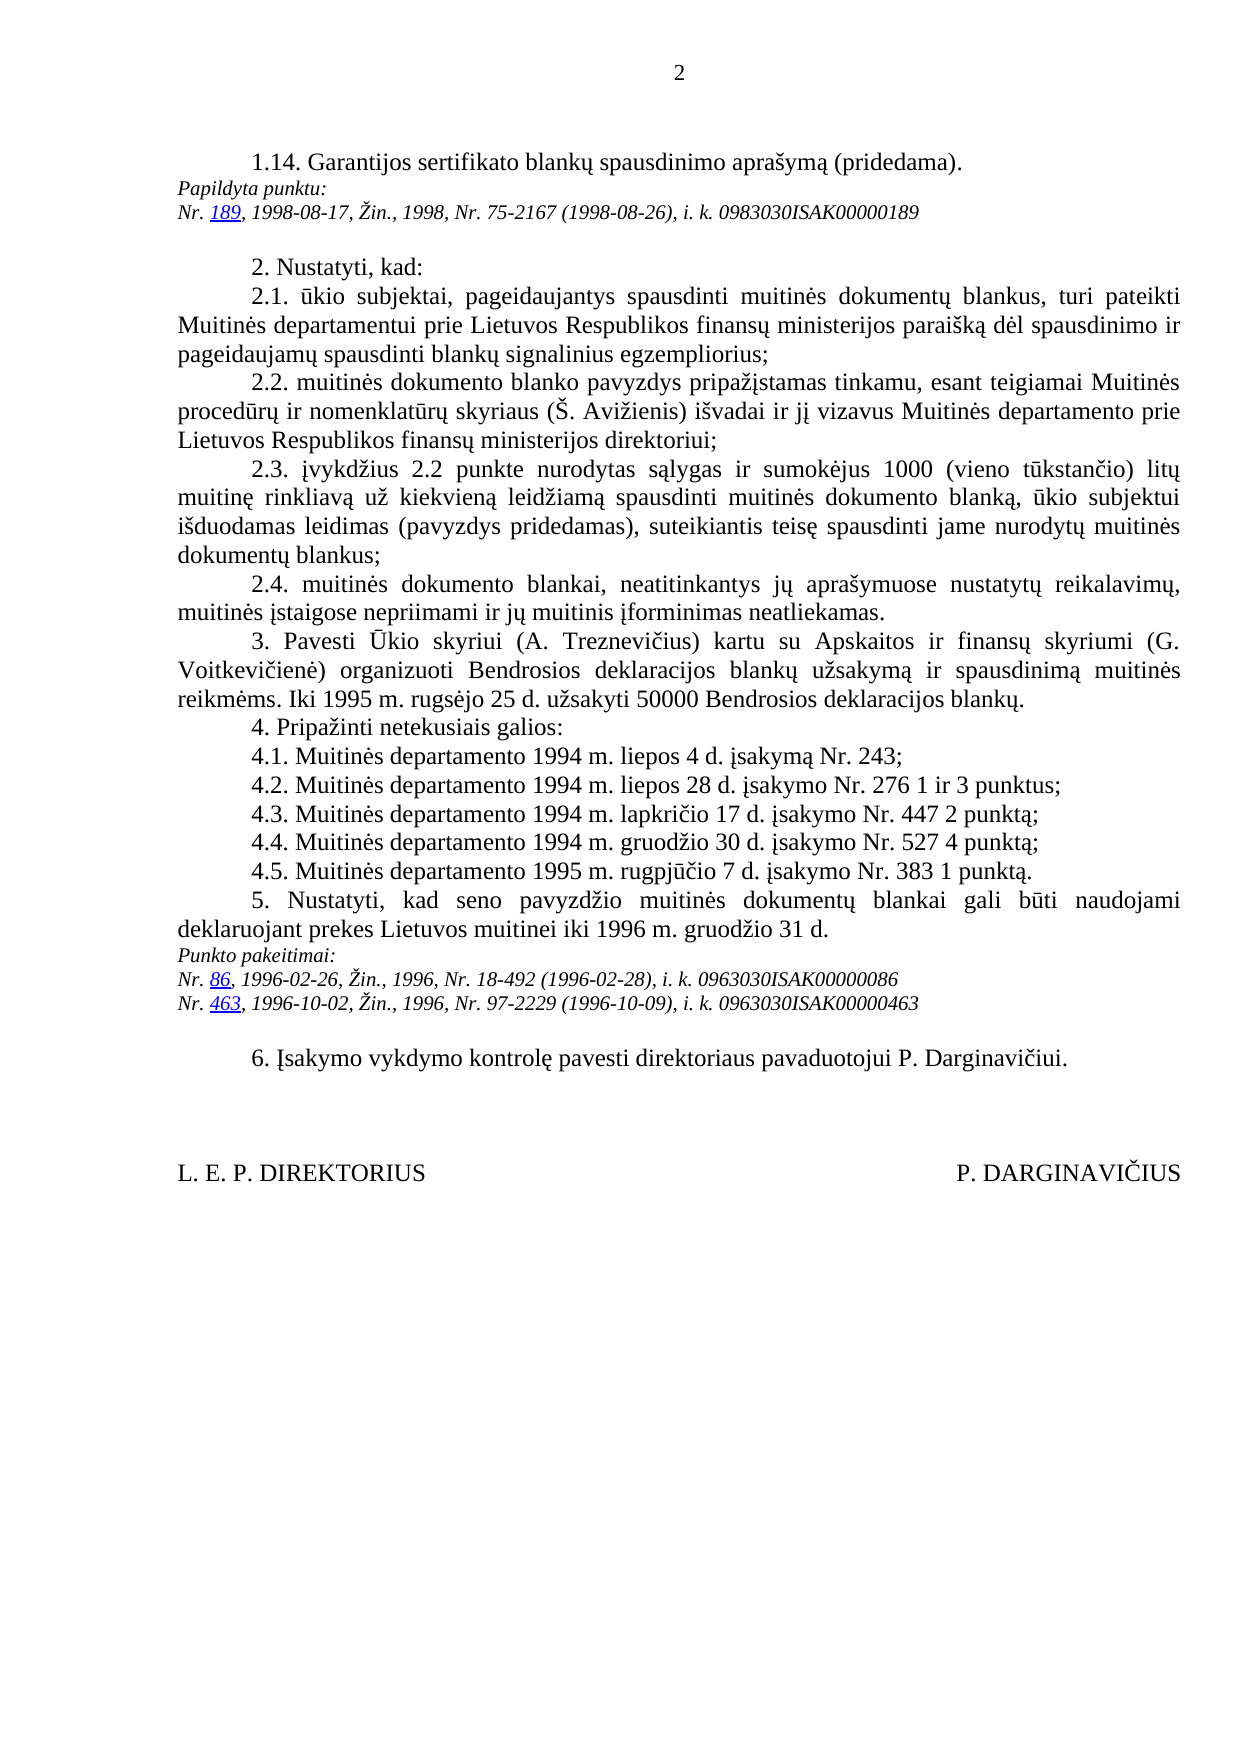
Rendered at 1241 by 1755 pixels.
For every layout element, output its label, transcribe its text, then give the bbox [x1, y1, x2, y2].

text 2.2. muitinės dokumento blanko pavyzdys pripažįstamas tinkamu, esant teigiamai Muitinės procedūrų ir nomenklatūrų skyriaus (Š. Avižienis) išvadai ir jį vizavus Muitinės departamento prie Lietuvos Respublikos finansų ministerijos direktoriui; [177, 367, 1181, 454]
text 2.3. įvykdžius 2.2 punkte nurodytas sąlygas ir sumokėjus 1000 (vieno tūkstančio) litų muitinę rinkliavą už kiekvieną leidžiamą spausdinti muitinės dokumento blanką, ūkio subjektui išduodamas leidimas (pavyzdys pridedamas), suteikiantis teisę spausdinti jame nurodytų muitinės dokumentų blankus; [177, 454, 1181, 569]
text 4.2. Muitinės departamento 1994 m. liepos 28 d. įsakymo Nr. 276 1 ir 3 punktus; [177, 770, 1181, 799]
text 2.1. ūkio subjektai, pageidaujantys spausdinti muitinės dokumentų blankus, turi pateikti Muitinės departamentui prie Lietuvos Respublikos finansų ministerijos paraišką dėl spausdinimo ir pageidaujamų spausdinti blankų signalinius egzempliorius; [177, 281, 1181, 367]
text Nr. 463, 1996-10-02, Žin., 1996, Nr. 97-2229 (1996-10-09), i. k. 0963030ISAK00000463 [177, 991, 1181, 1015]
text 5. Nustatyti, kad seno pavyzdžio muitinės dokumentų blankai gali būti naudojami deklaruojant prekes Lietuvos muitinei iki 1996 m. gruodžio 31 d. [177, 885, 1181, 942]
text Punkto pakeitimai: [177, 942, 1181, 967]
text 1.14. Garantijos sertifikato blankų spausdinimo aprašymą (pridedama). [177, 147, 1181, 176]
text 2. Nustatyti, kad: [177, 252, 1181, 281]
text 2.4. muitinės dokumento blankai, neatitinkantys jų aprašymuose nustatytų reikalavimų, muitinės įstaigose nepriimami ir jų muitinis įforminimas neatliekamas. [177, 569, 1181, 626]
text Nr. 86, 1996-02-26, Žin., 1996, Nr. 18-492 (1996-02-28), i. k. 0963030ISAK00000086 [177, 967, 1181, 991]
text Nr. 189, 1998-08-17, Žin., 1998, Nr. 75-2167 (1998-08-26), i. k. 0983030ISAK00000189 [177, 200, 1181, 224]
text L. E. P. DIREKTORIUS P. DARGINAVIČIUS [177, 1158, 1181, 1187]
text 6. Įsakymo vykdymo kontrolę pavesti direktoriaus pavaduotojui P. Darginavičiui. [177, 1043, 1181, 1072]
text Papildyta punktu: [177, 176, 1181, 200]
text 4.1. Muitinės departamento 1994 m. liepos 4 d. įsakymą Nr. 243; [177, 741, 1181, 770]
text 4.4. Muitinės departamento 1994 m. gruodžio 30 d. įsakymo Nr. 527 4 punktą; [177, 827, 1181, 856]
text 4.5. Muitinės departamento 1995 m. rugpjūčio 7 d. įsakymo Nr. 383 1 punktą. [177, 856, 1181, 885]
text 4. Pripažinti netekusiais galios: [177, 712, 1181, 741]
text 3. Pavesti Ūkio skyriui (A. Treznevičius) kartu su Apskaitos ir finansų skyriumi (G. Voitkevičienė) organizuoti Bendrosios deklaracijos blankų užsakymą ir spausdinimą muitinės reikmėms. Iki 1995 m. rugsėjo 25 d. užsakyti 50000 Bendrosios deklaracijos blankų. [177, 626, 1181, 712]
text 4.3. Muitinės departamento 1994 m. lapkričio 17 d. įsakymo Nr. 447 2 punktą; [177, 799, 1181, 827]
